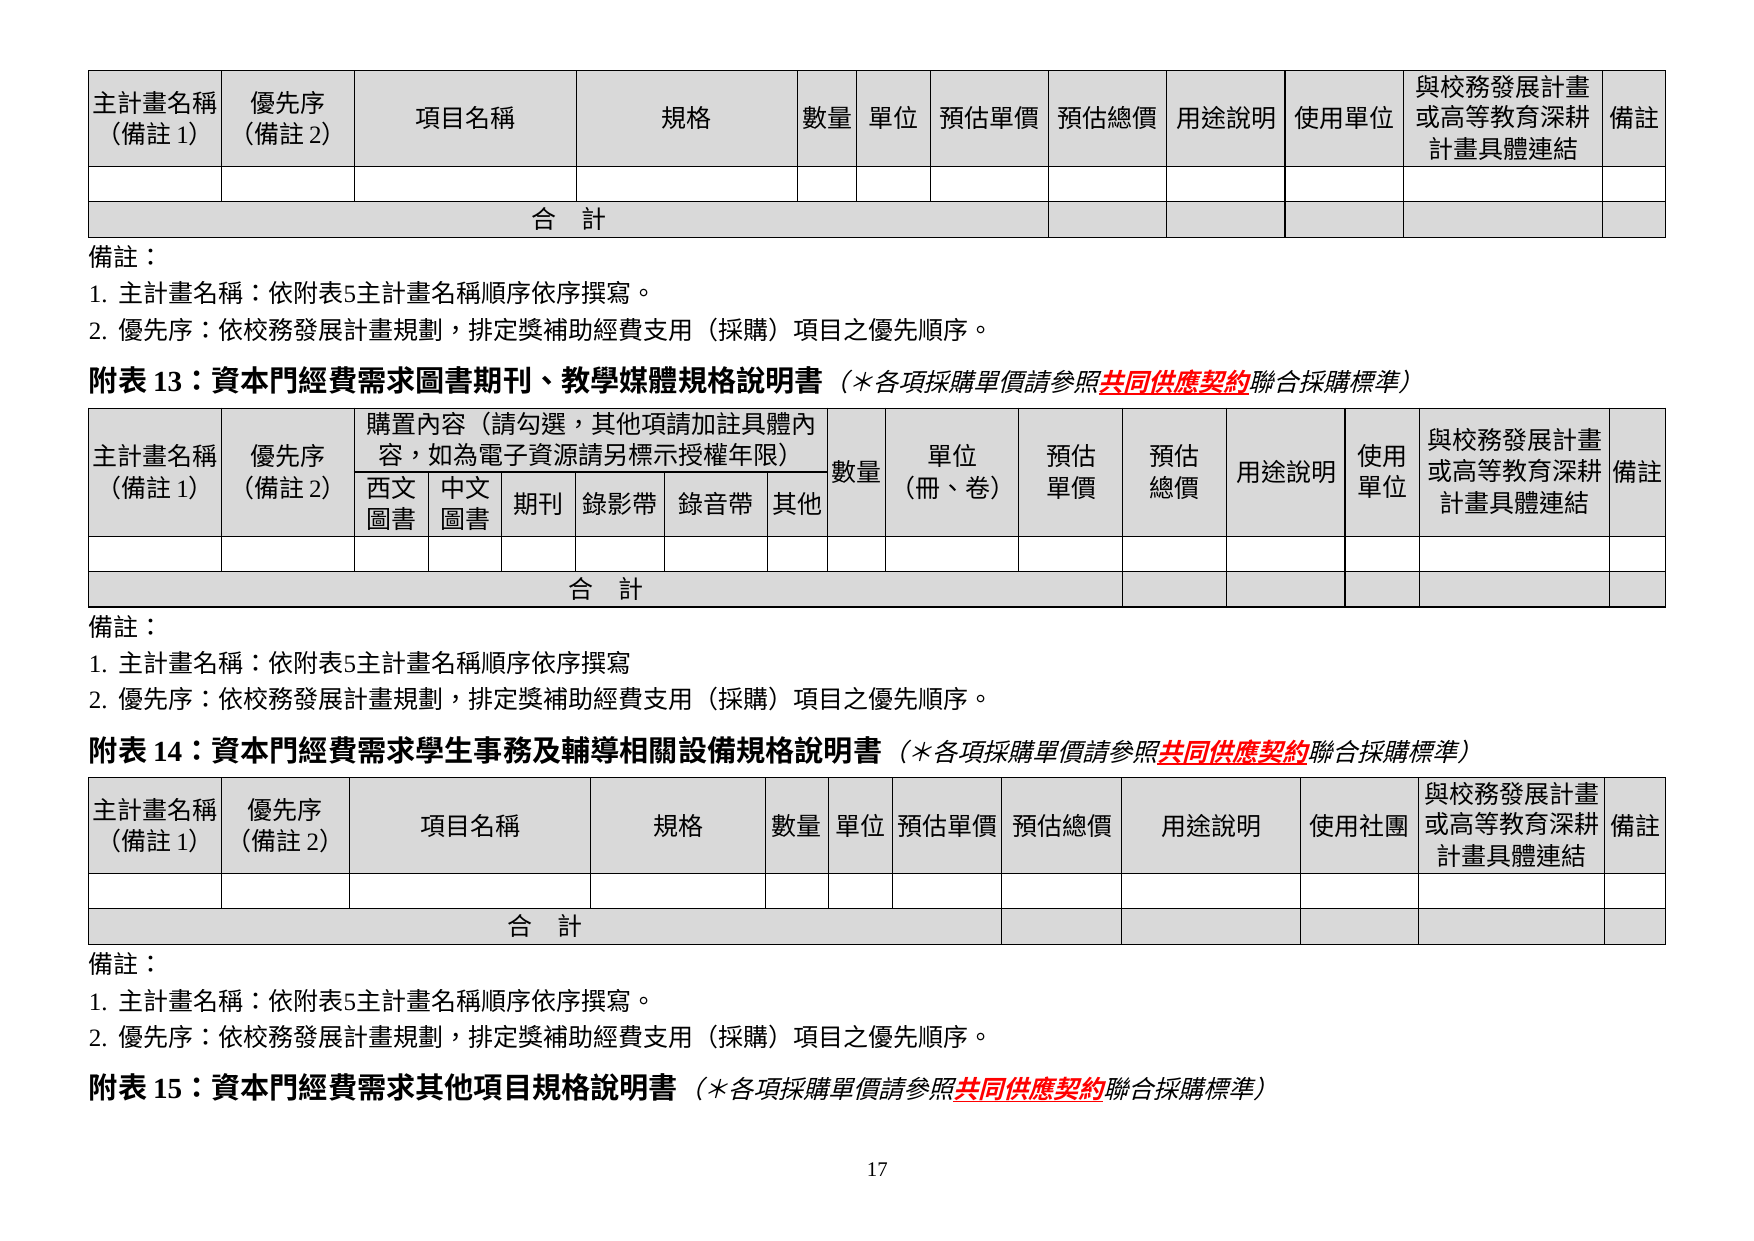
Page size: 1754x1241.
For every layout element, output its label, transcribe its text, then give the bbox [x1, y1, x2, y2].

table_cell [829, 874, 892, 908]
table_cell [222, 874, 349, 908]
table_cell 合 計 [89, 909, 1001, 944]
text 備註： [89, 238, 1665, 274]
table_cell [1404, 202, 1602, 237]
table_cell [591, 874, 765, 908]
table_cell [1610, 537, 1665, 571]
table_header 數量 [766, 778, 828, 873]
table_cell [222, 537, 354, 571]
table_cell [893, 874, 1001, 908]
table_header 主計畫名稱 （備註1） [89, 778, 221, 873]
table_cell [1603, 202, 1665, 237]
table_cell [1167, 167, 1284, 201]
table_cell [1346, 537, 1419, 571]
table_header 預估總價 [1049, 71, 1166, 166]
table_cell [1605, 874, 1665, 908]
table_header 與校務發展計畫或高等教育深耕計畫具體連結 [1420, 409, 1609, 536]
table_header 主計畫名稱 （備註1） [89, 71, 221, 166]
table_cell [502, 537, 575, 571]
table_cell [1346, 572, 1419, 606]
text 備註： [89, 945, 1665, 981]
list 優先序：依校務發展計畫規劃，排定獎補助經費支用（採購）項目之優先順序。 [89, 310, 1665, 346]
table_cell 西文圖書 [355, 473, 428, 536]
table_header 用途說明 [1227, 409, 1344, 536]
table_header 使用單位 [1286, 71, 1403, 166]
table_header 用途說明 [1122, 778, 1300, 873]
table_cell [1049, 167, 1166, 201]
list 優先序：依校務發展計畫規劃，排定獎補助經費支用（採購）項目之優先順序。 [89, 1017, 1665, 1053]
table_cell [1286, 202, 1403, 237]
table_header 用途說明 [1167, 71, 1284, 166]
table_header 備註 [1603, 71, 1665, 166]
table_cell [1019, 537, 1122, 571]
table_header 與校務發展計畫或高等教育深耕計畫具體連結 [1419, 778, 1604, 873]
list 主計畫名稱：依附表5主計畫名稱順序依序撰寫。 [89, 274, 1665, 310]
table_cell [1049, 202, 1166, 237]
table_header 優先序 （備註2） [222, 778, 349, 873]
table_cell [1419, 874, 1604, 908]
table_cell [766, 874, 828, 908]
table_cell 期刊 [502, 473, 575, 536]
table_cell [1420, 572, 1609, 606]
table_cell [1404, 167, 1602, 201]
table_header 預估總價 [1002, 778, 1121, 873]
table_header 規格 [577, 71, 797, 166]
table_cell [1301, 909, 1418, 944]
table_header 備註 [1610, 409, 1665, 536]
table_cell [1420, 537, 1609, 571]
table_cell [429, 537, 501, 571]
table_cell 合 計 [89, 572, 1122, 606]
table_cell [886, 537, 1018, 571]
table_cell 錄影帶 [576, 473, 664, 536]
table_cell [931, 167, 1048, 201]
table_header 預估 總價 [1123, 409, 1226, 536]
table_cell [1227, 572, 1344, 606]
table_header 項目名稱 [350, 778, 590, 873]
table_header 備註 [1605, 778, 1665, 873]
table_header 項目名稱 [355, 71, 576, 166]
table_cell [1122, 874, 1300, 908]
table_cell 中文圖書 [429, 473, 501, 536]
table_cell [1002, 909, 1121, 944]
table_cell [1301, 874, 1418, 908]
table_cell [1610, 572, 1665, 606]
table_cell [1603, 167, 1665, 201]
text 附表15：資本門經費需求其他項目規格說明書（＊各項採購單價請參照共同供應契約聯合採購標準） [89, 1065, 1665, 1107]
table_cell 其他 [768, 473, 827, 536]
list 主計畫名稱：依附表5主計畫名稱順序依序撰寫。 [89, 981, 1665, 1017]
table_cell 合 計 [89, 202, 1048, 237]
table_cell [1227, 537, 1344, 571]
table_header 規格 [591, 778, 765, 873]
list 優先序：依校務發展計畫規劃，排定獎補助經費支用（採購）項目之優先順序。 [89, 680, 1665, 716]
table_header 單位 （冊、卷） [886, 409, 1018, 536]
table_cell [1286, 167, 1403, 201]
table_cell [1605, 909, 1665, 944]
table_header 單位 [857, 71, 930, 166]
table_header 主計畫名稱 （備註1） [89, 409, 221, 536]
table_cell [665, 537, 767, 571]
table_cell [1419, 909, 1604, 944]
table_cell [89, 537, 221, 571]
table_header 優先序 （備註2） [222, 71, 354, 166]
table_cell [577, 167, 797, 201]
table_header 預估單價 [931, 71, 1048, 166]
table_cell [89, 874, 221, 908]
table_cell [350, 874, 590, 908]
table_cell [1167, 202, 1284, 237]
table_header 單位 [829, 778, 892, 873]
table_cell [89, 167, 221, 201]
table_header 與校務發展計畫或高等教育深耕計畫具體連結 [1404, 71, 1602, 166]
table_cell [1122, 909, 1300, 944]
list 主計畫名稱：依附表5主計畫名稱順序依序撰寫 [89, 644, 1665, 680]
text 附表14：資本門經費需求學生事務及輔導相關設備規格說明書（＊各項採購單價請參照共同供應契約聯合採購標準） [89, 727, 1665, 770]
table_cell 錄音帶 [665, 473, 767, 536]
table_header 購置內容（請勾選，其他項請加註具體內容，如為電子資源請另標示授權年限） [355, 409, 827, 471]
table_cell [576, 537, 664, 571]
table_header 數量 [828, 409, 885, 536]
table_cell [798, 167, 856, 201]
table_cell [1123, 537, 1226, 571]
table_cell [355, 537, 428, 571]
text 備註： [89, 608, 1665, 644]
table_header 優先序 （備註2） [222, 409, 354, 536]
table_cell [828, 537, 885, 571]
table_cell [355, 167, 576, 201]
table_cell [1002, 874, 1121, 908]
table_header 預估單價 [893, 778, 1001, 873]
table_cell [768, 537, 827, 571]
table_header 使用社團 [1301, 778, 1418, 873]
table_cell [857, 167, 930, 201]
table_header 使用單位 [1346, 409, 1419, 536]
table_cell [1123, 572, 1226, 606]
table_header 預估 單價 [1019, 409, 1122, 536]
text 附表13：資本門經費需求圖書期刊、教學媒體規格說明書（＊各項採購單價請參照共同供應契約聯合採購標準） [89, 358, 1665, 400]
table_header 數量 [798, 71, 856, 166]
table_cell [222, 167, 354, 201]
